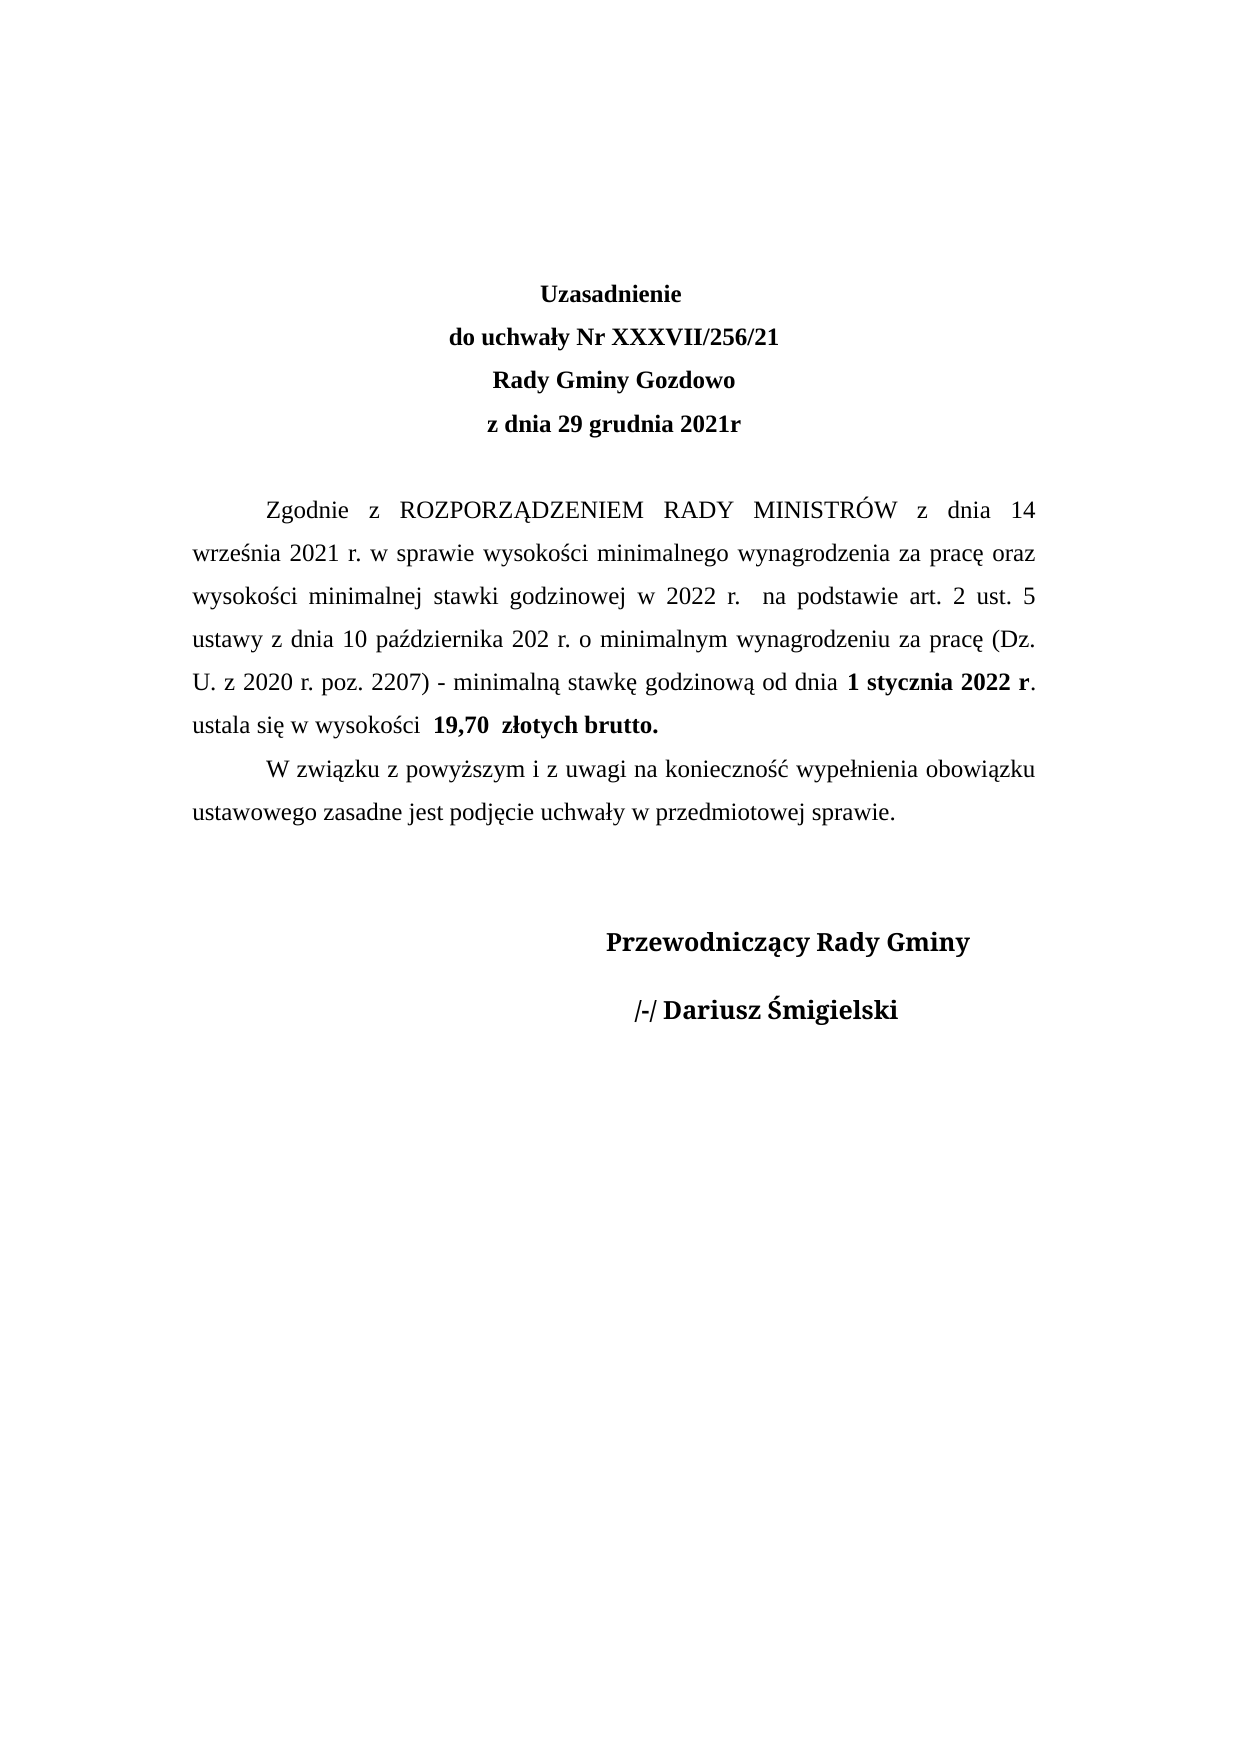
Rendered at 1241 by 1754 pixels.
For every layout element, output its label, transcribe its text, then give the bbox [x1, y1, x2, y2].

text Uzasadnienie [192, 279, 1036, 308]
text W związku z powyższym i z uwagi na konieczność wypełnienia obowiązku ustawowego zasadne jest podjęcie uchwały w przedmiotowej sprawie. [192, 754, 1036, 826]
text z dnia 29 grudnia 2021r [192, 409, 1036, 437]
text do uchwały Nr XXXVII/256/21 [192, 322, 1036, 351]
text Rady Gminy Gozdowo [192, 366, 1036, 394]
text /-/ Dariusz Śmigielski [634, 993, 1122, 1027]
text Zgodnie z ROZPORZĄDZENIEM RADY MINISTRÓW z dnia 14 września 2021 r. w sprawie wysokości minimalnego wynagrodzenia za pracę oraz wysokości minimalnej stawki godzinowej w 2022 r. na podstawie art. 2 ust. 5 ustawy z dnia 10 października 202 r. o minimalnym wynagrodzeniu za pracę (Dz. U. z 2020 r. poz. 2207) - minimalną stawkę godzinową od dnia 1 stycznia 2022 r. ustala się w wysokości 19,70 złotych brutto. [192, 495, 1036, 739]
text Przewodniczący Rady Gminy [487, 925, 1122, 959]
